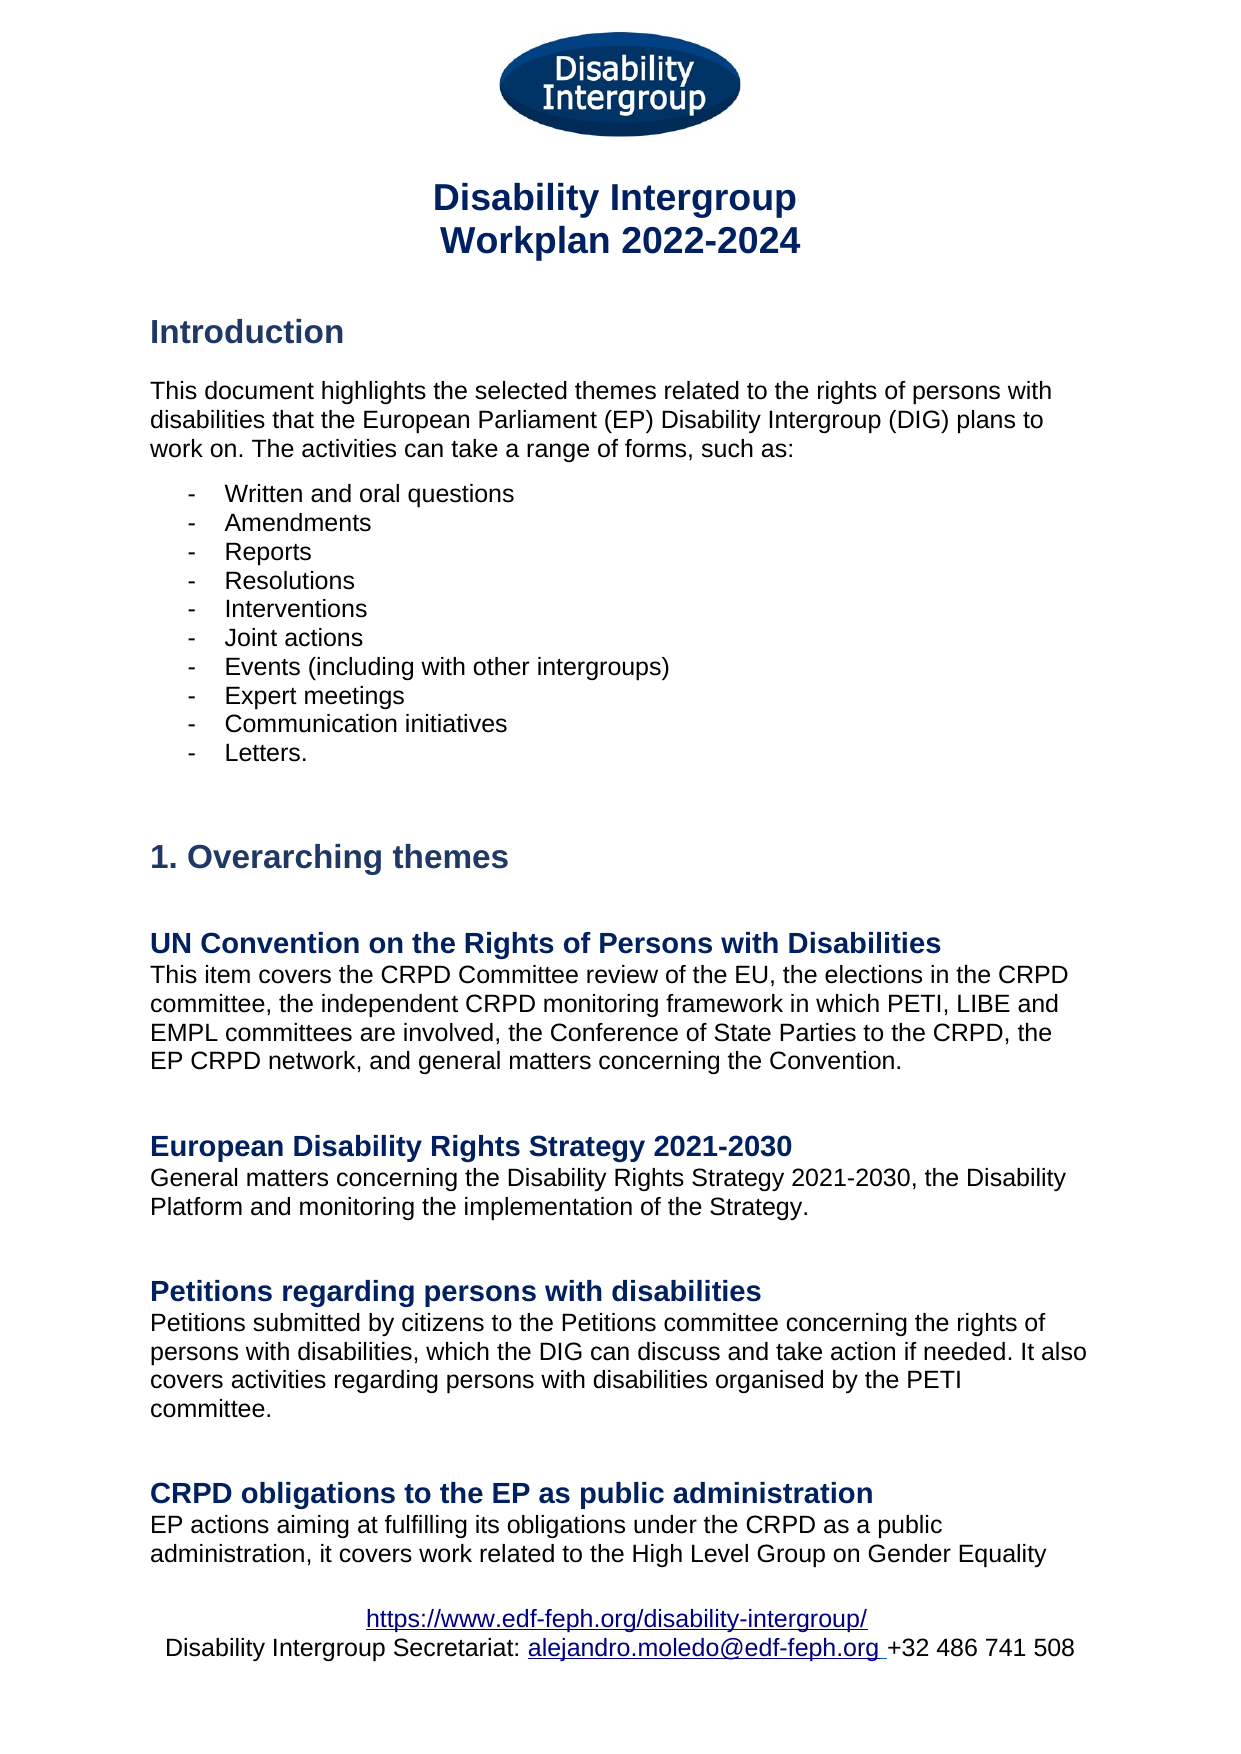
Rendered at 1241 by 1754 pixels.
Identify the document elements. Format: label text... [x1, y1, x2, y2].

subtitle Petitions regarding persons with disabilities [150, 1274, 1090, 1307]
list Amendments [187, 508, 1090, 537]
list Written and oral questions [187, 479, 1090, 508]
subtitle 1. Overarching themes [150, 837, 1090, 876]
list Communication initiatives [187, 709, 1090, 738]
list Expert meetings [187, 681, 1090, 709]
list Events (including with other intergroups) [187, 652, 1090, 681]
title Disability Intergroup Workplan 2022-2024 [150, 175, 1090, 262]
subtitle European Disability Rights Strategy 2021-2030 [150, 1129, 1090, 1162]
subtitle CRPD obligations to the EP as public administration [150, 1477, 1090, 1510]
list Resolutions [187, 566, 1090, 594]
text This item covers the CRPD Committee review of the EU, the elections in the CRPD committee, the independent CRPD monitoring framework in which PETI, LIBE and EMPL committees are involved, the Conference of State Parties to the CRPD, the EP CRPD network, and general matters concerning the Convention. [150, 960, 1090, 1075]
list Interventions [187, 594, 1090, 623]
text EP actions aiming at fulfilling its obligations under the CRPD as a public administration, it covers work related to the High Level Group on Gender Equality [150, 1510, 1090, 1568]
list Reports [187, 537, 1090, 566]
text General matters concerning the Disability Rights Strategy 2021-2030, the Disability Platform and monitoring the implementation of the Strategy. [150, 1163, 1090, 1220]
list Letters. [187, 738, 1090, 767]
text Petitions submitted by citizens to the Petitions committee concerning the rights of persons with disabilities, which the DIG can discuss and take action if needed. It also covers activities regarding persons with disabilities organised by the PETI committee. [150, 1308, 1090, 1423]
list Joint actions [187, 623, 1090, 652]
subtitle UN Convention on the Rights of Persons with Disabilities [150, 926, 1090, 960]
subtitle Introduction [150, 312, 1090, 351]
text This document highlights the selected themes related to the rights of persons with disabilities that the European Parliament (EP) Disability Intergroup (DIG) plans to work on. The activities can take a range of forms, such as: [150, 376, 1090, 462]
